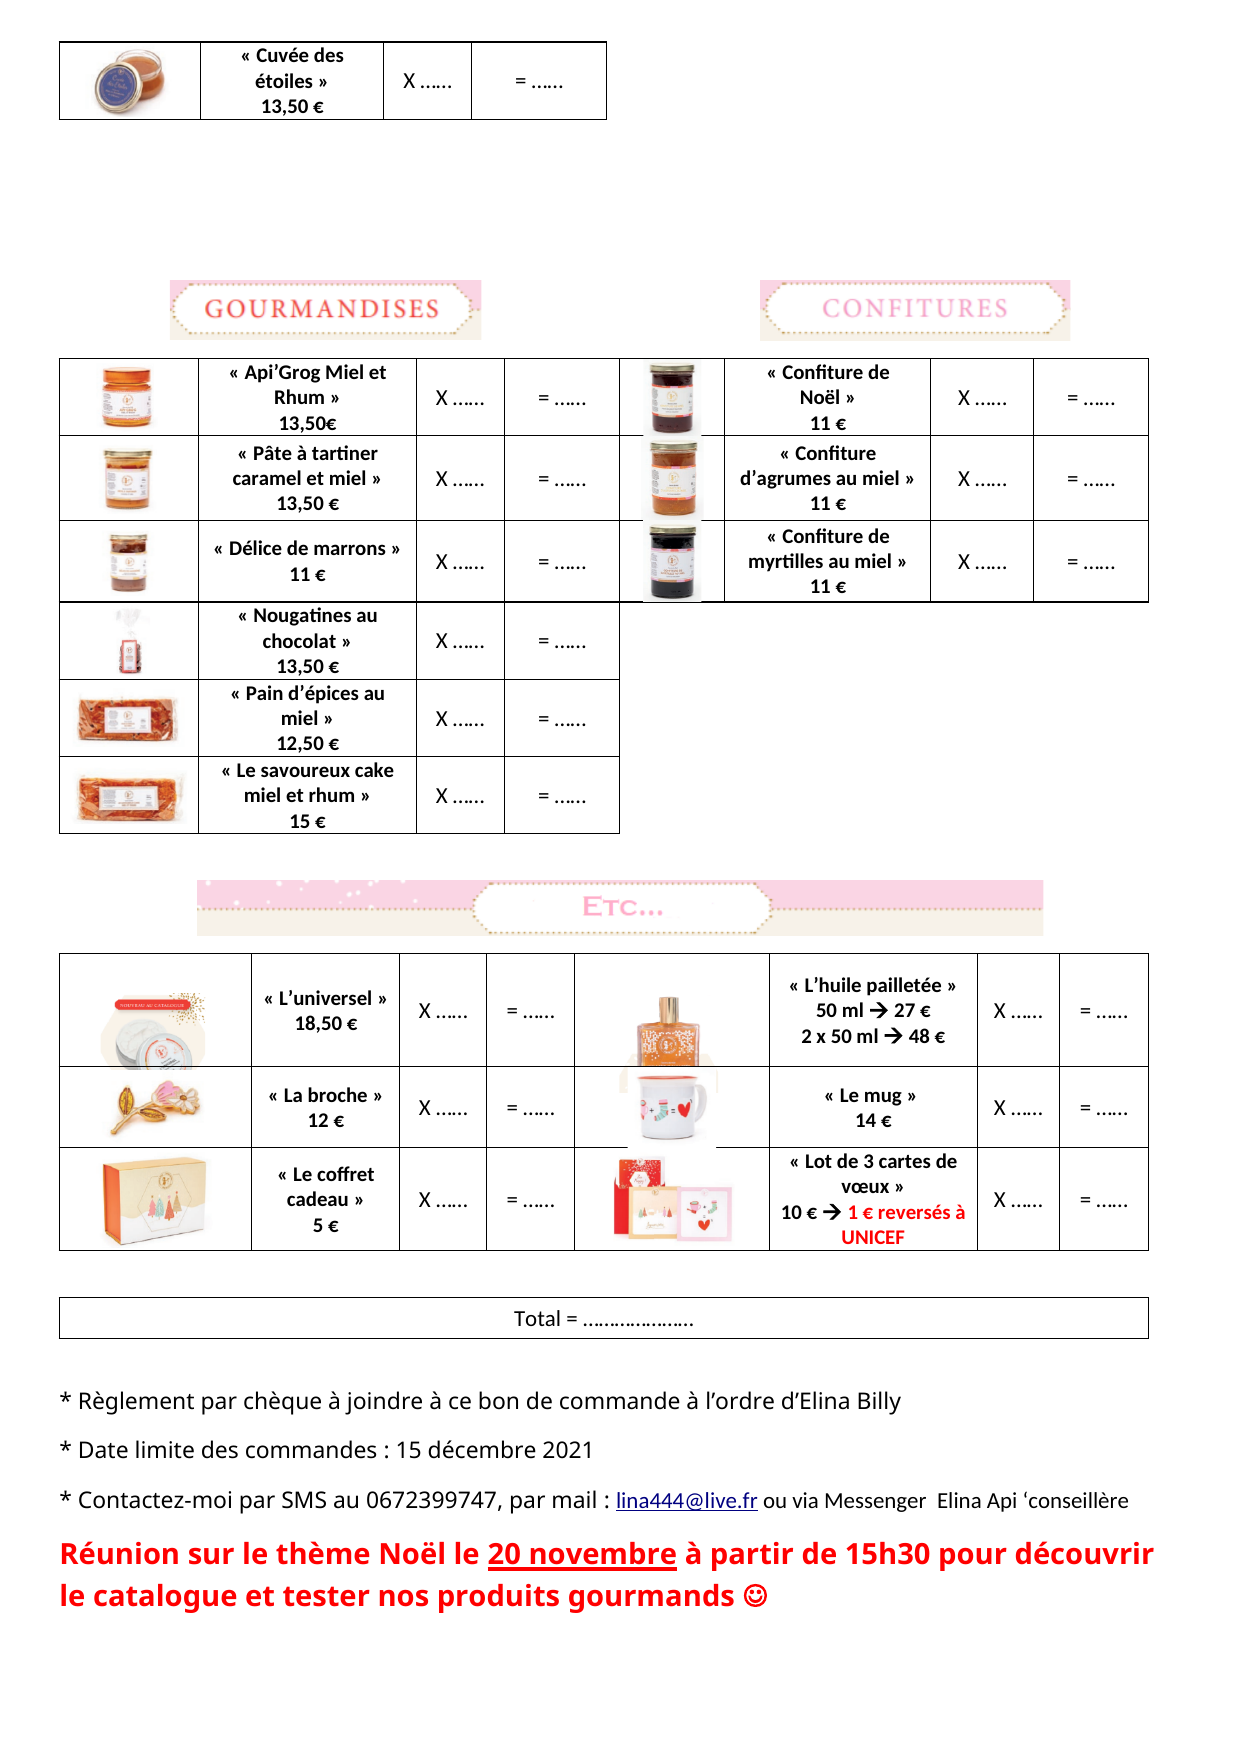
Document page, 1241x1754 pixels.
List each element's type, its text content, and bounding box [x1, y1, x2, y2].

table_cell « La broche » 12 € [252, 1067, 399, 1147]
table_cell « Cuvée des étoiles » 13,50 € [201, 43, 383, 119]
table_header « Confiture de Noël » 11 € [725, 359, 930, 435]
table_header [575, 954, 769, 1066]
table_header X …… [978, 954, 1059, 1066]
table_cell [60, 43, 200, 119]
text Réunion sur le thème Noël le 20 novembre à partir de 15h30 pour découvrir le catalogue et tester nos produits gourmands  [59, 1533, 1181, 1614]
table_cell X …… [400, 1148, 486, 1250]
table_cell [931, 603, 1034, 679]
table_cell = …… [1060, 1148, 1148, 1250]
table_header X …… [417, 359, 504, 435]
table_cell X …… [417, 757, 504, 833]
table_cell [620, 521, 643, 601]
table_cell [60, 1067, 251, 1147]
table_header « L’huile pailletée » 50 ml  27 € 2 x 50 ml  48 € [770, 954, 977, 1066]
table_cell « Délice de marrons » 11 € [199, 521, 416, 601]
table_cell « Confiture de myrtilles au miel » 11 € [725, 521, 930, 601]
table_cell « Confiture d’agrumes au miel » 11 € [725, 436, 930, 519]
table_cell « Le mug » 14 € [770, 1067, 977, 1147]
table_cell [725, 603, 931, 679]
table_cell = …… [505, 436, 619, 519]
text * Règlement par chèque à joindre à ce bon de commande à l’ordre d’Elina Billy [59, 1385, 1181, 1416]
table_header Total = ………………… [60, 1298, 1148, 1338]
table_cell = …… [1060, 1067, 1148, 1147]
table_cell [620, 756, 725, 833]
table_cell X …… [931, 521, 1033, 601]
table_cell = …… [487, 1148, 574, 1250]
table_header [60, 954, 251, 1066]
table_cell = …… [505, 757, 619, 833]
table_header X …… [931, 359, 1033, 435]
table_cell [1034, 756, 1148, 833]
table_cell = …… [1034, 521, 1148, 601]
table_cell = …… [487, 1067, 574, 1147]
table_header « L’universel » 18,50 € [252, 954, 399, 1066]
table_cell « Nougatines au chocolat » 13,50 € [199, 603, 416, 679]
table_cell [60, 436, 198, 519]
table_cell [717, 1067, 769, 1147]
table_cell X …… [417, 603, 504, 679]
table_cell [725, 679, 931, 756]
table_cell [1034, 679, 1148, 756]
table_cell [620, 679, 725, 756]
table_cell [725, 756, 931, 833]
table_cell « Lot de 3 cartes de vœux » 10 €  1 € reversés à UNICEF [770, 1148, 977, 1250]
table_cell [1034, 603, 1148, 679]
table_header = …… [505, 359, 619, 435]
table_header = …… [1060, 954, 1148, 1066]
table_cell [620, 603, 725, 679]
table_cell = …… [505, 680, 619, 756]
table_cell X …… [931, 436, 1033, 519]
table_cell [60, 680, 198, 756]
table_cell [931, 756, 1034, 833]
table_cell X …… [978, 1148, 1059, 1250]
text * Contactez-moi par SMS au 0672399747, par mail : lina444@live.fr ou via Messenger Elina Api ‘conseillère [59, 1484, 1181, 1515]
table_cell [900, 41, 1013, 119]
text * Date limite des commandes : 15 décembre 2021 [59, 1434, 1181, 1465]
table_cell [702, 521, 724, 601]
table_cell X …… [400, 1067, 486, 1147]
table_header = …… [1034, 359, 1148, 435]
table_cell [60, 603, 198, 679]
table_header [620, 359, 643, 435]
table_cell = …… [1034, 436, 1148, 519]
table_cell [704, 436, 724, 519]
table_header « Api’Grog Miel et Rhum » 13,50€ [199, 359, 416, 435]
table_header = …… [487, 954, 574, 1066]
table_cell « Le savoureux cake miel et rhum » 15 € [199, 757, 416, 833]
table_cell [575, 1148, 769, 1250]
table_cell [931, 679, 1034, 756]
table_cell « Pâte à tartiner caramel et miel » 13,50 € [199, 436, 416, 519]
table_cell [60, 1148, 251, 1250]
table_cell = …… [505, 521, 619, 601]
table_cell X …… [978, 1067, 1059, 1147]
table_cell X …… [417, 521, 504, 601]
table_header [60, 359, 198, 435]
table_cell « Le coffret cadeau » 5 € [252, 1148, 399, 1250]
table_cell X …… [417, 436, 504, 519]
table_cell « Pain d’épices au miel » 12,50 € [199, 680, 416, 756]
table_cell X …… [384, 43, 471, 119]
table_cell [60, 521, 198, 601]
table_cell = …… [472, 43, 606, 119]
table_cell [607, 41, 726, 119]
table_header X …… [400, 954, 486, 1066]
table_cell [620, 436, 641, 519]
table_cell [726, 41, 900, 119]
table_header [702, 359, 724, 435]
table_cell [1013, 41, 1148, 119]
table_cell [60, 757, 198, 833]
table_cell = …… [505, 603, 619, 679]
table_cell X …… [417, 680, 504, 756]
table_cell [575, 1067, 627, 1147]
